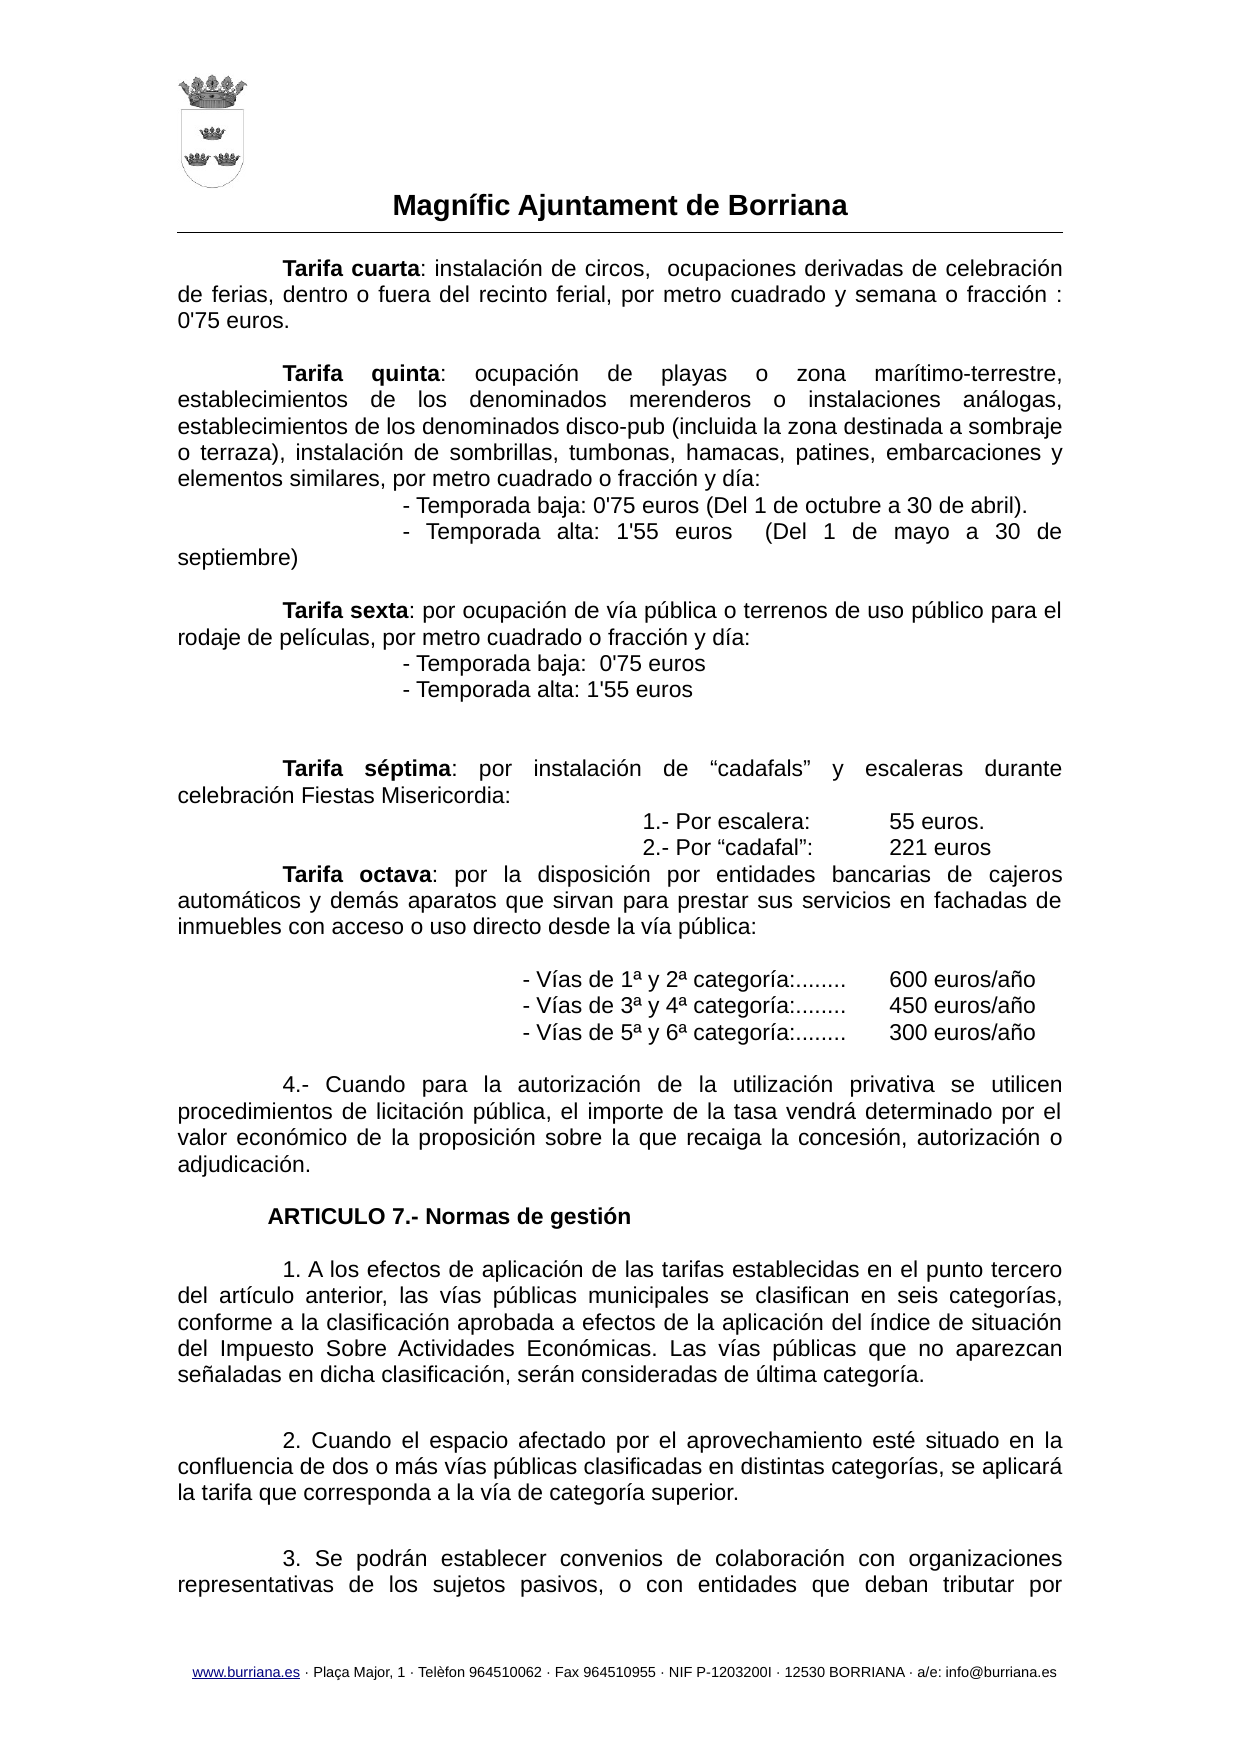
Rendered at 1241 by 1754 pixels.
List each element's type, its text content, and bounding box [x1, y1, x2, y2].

text - Temporada alta: 1'55 euros (Del 1 de mayo a 30 de septiembre) [177, 518, 1063, 571]
text 1.- Por escalera: 55 euros. [177, 808, 1063, 834]
text Tarifa sexta: por ocupación de vía pública o terrenos de uso público para el rodaje de películas, por metro cuadrado o fracción y día: [177, 597, 1063, 650]
text Tarifa séptima: por instalación de “cadafals” y escaleras durante celebración Fiestas Misericordia: [177, 755, 1063, 808]
text - Vías de 3ª y 4ª categoría:........ 450 euros/año [177, 992, 1063, 1019]
text 1. A los efectos de aplicación de las tarifas establecidas en el punto tercero del artículo anterior, las vías públicas municipales se clasifican en seis categorías, conforme a la clasificación aprobada a efectos de la aplicación del índice de situación del Impuesto Sobre Actividades Económicas. Las vías públicas que no aparezcan señaladas en dicha clasificación, serán consideradas de última categoría. [177, 1256, 1063, 1388]
picture [177, 73, 248, 189]
text - Vías de 5ª y 6ª categoría:........ 300 euros/año [177, 1019, 1063, 1045]
text - Temporada alta: 1'55 euros [177, 676, 1063, 702]
text - Vías de 1ª y 2ª categoría:........ 600 euros/año [177, 966, 1063, 992]
text 2.- Por “cadafal”: 221 euros [177, 834, 1063, 861]
text - Temporada baja: 0'75 euros [177, 650, 1063, 676]
text - Temporada baja: 0'75 euros (Del 1 de octubre a 30 de abril). [177, 492, 1063, 518]
text Tarifa cuarta: instalación de circos, ocupaciones derivadas de celebración de ferias, dentro o fuera del recinto ferial, por metro cuadrado y semana o fracción : 0'75 euros. [177, 254, 1063, 333]
text ARTICULO 7.- Normas de gestión [177, 1203, 1063, 1229]
text Tarifa quinta: ocupación de playas o zona marítimo-terrestre, establecimientos de los denominados merenderos o instalaciones análogas, establecimientos de los denominados disco-pub (incluida la zona destinada a sombraje o terraza), instalación de sombrillas, tumbonas, hamacas, patines, embarcaciones y elementos similares, por metro cuadrado o fracción y día: [177, 360, 1063, 492]
text 4.- Cuando para la autorización de la utilización privativa se utilicen procedimientos de licitación pública, el importe de la tasa vendrá determinado por el valor económico de la proposición sobre la que recaiga la concesión, autorización o adjudicación. [177, 1071, 1063, 1177]
text Tarifa octava: por la disposición por entidades bancarias de cajeros automáticos y demás aparatos que sirvan para prestar sus servicios en fachadas de inmuebles con acceso o uso directo desde la vía pública: [177, 861, 1063, 940]
text 2. Cuando el espacio afectado por el aprovechamiento esté situado en la confluencia de dos o más vías públicas clasificadas en distintas categorías, se aplicará la tarifa que corresponda a la vía de categoría superior. [177, 1427, 1063, 1506]
text 3. Se podrán establecer convenios de colaboración con organizaciones representativas de los sujetos pasivos, o con entidades que deban tributar por [177, 1544, 1063, 1597]
